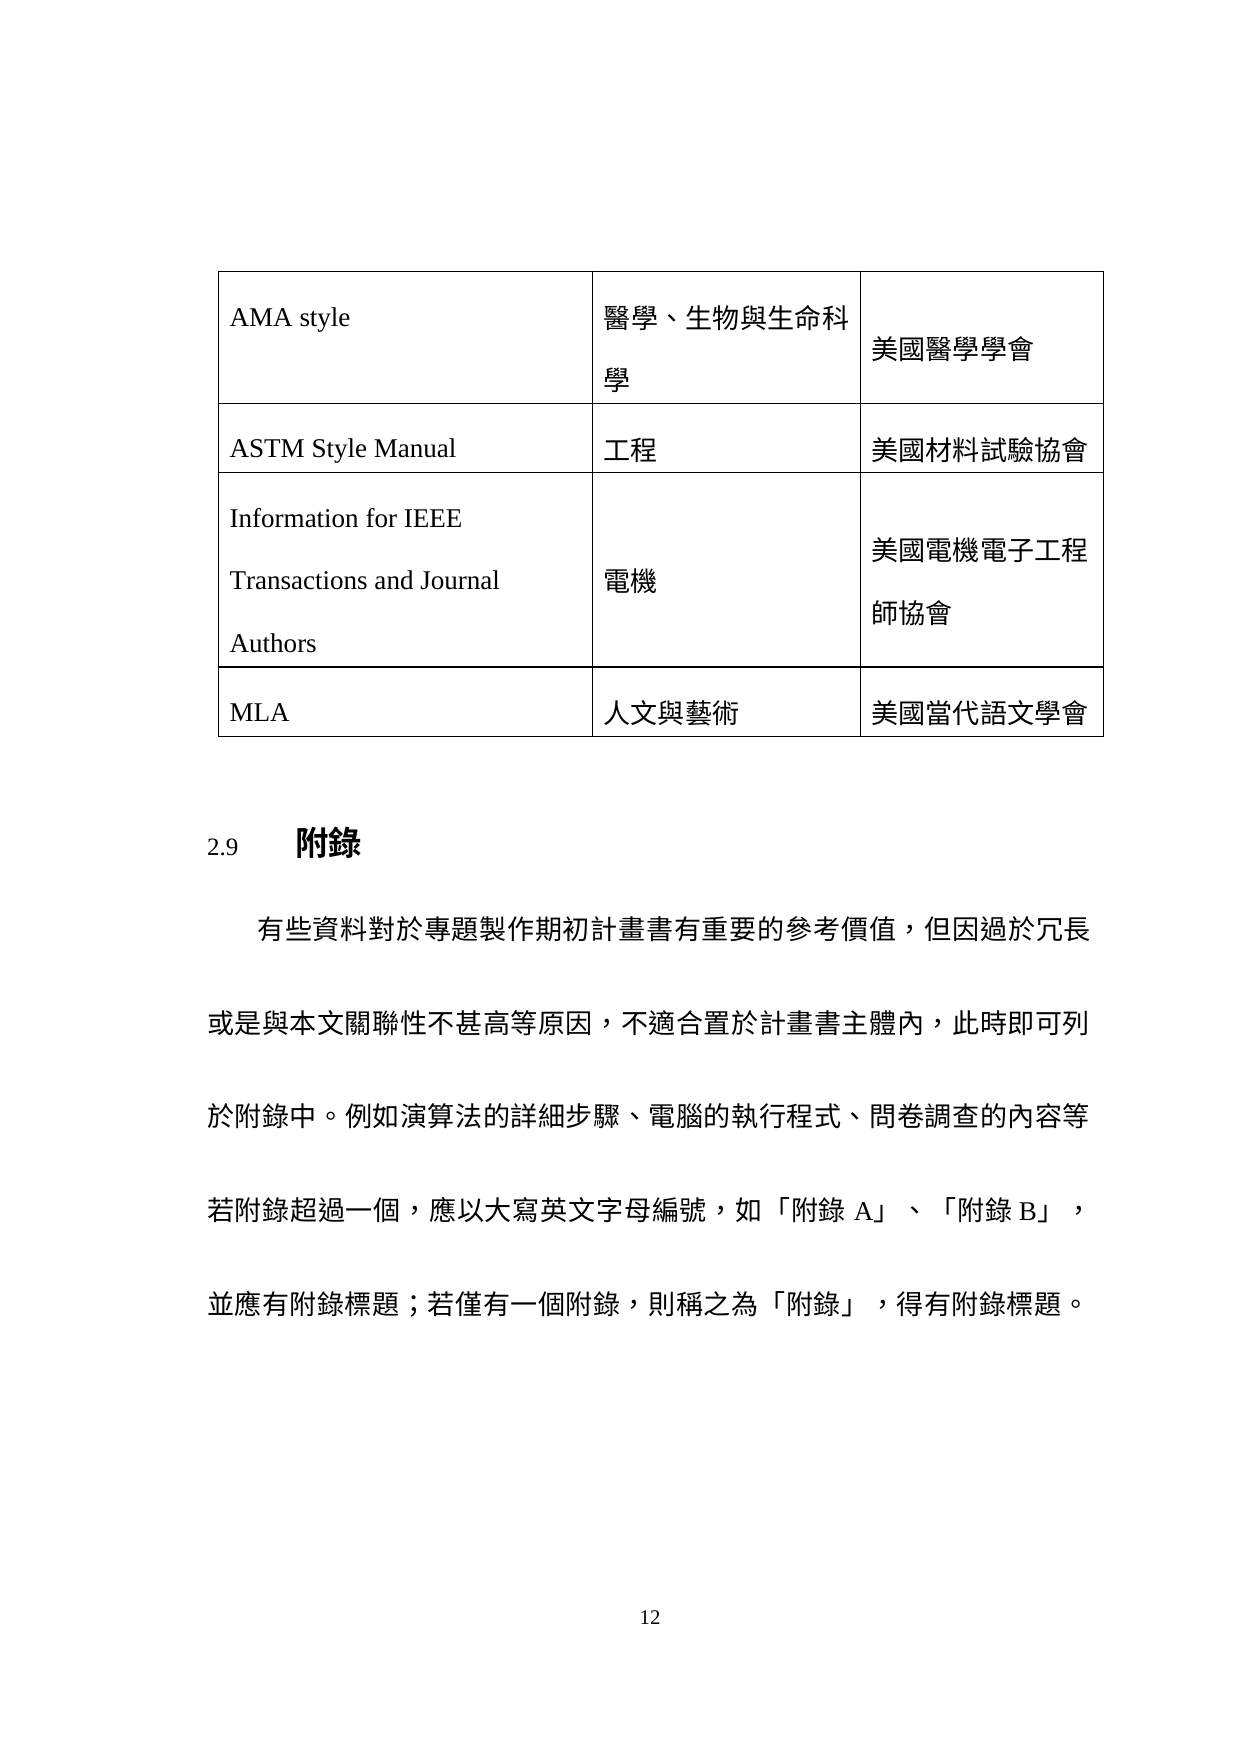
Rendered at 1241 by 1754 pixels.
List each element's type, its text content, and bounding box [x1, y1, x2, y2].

table_cell 美國電機電子工程師協會 [861, 473, 1103, 666]
table_cell 電機 [593, 473, 860, 666]
table_cell ASTM Style Manual [219, 404, 592, 472]
table_cell Information for IEEE Transactions and Journal Authors [219, 473, 592, 666]
table_cell MLA [219, 668, 592, 736]
table_cell 美國醫學學會 [861, 272, 1103, 403]
table_cell 工程 [593, 404, 860, 472]
table_cell 美國當代語文學會 [861, 668, 1103, 736]
table_cell 醫學、生物與生命科學 [593, 272, 860, 403]
text 有些資料對於專題製作期初計畫書有重要的參考價值，但因過於冗長或是與本文關聯性不甚高等原因，不適合置於計畫書主體內，此時即可列於附錄中。例如演算法的詳細步驟、電腦的執行程式、問卷調查的內容等。若附錄超過一個，應以大寫英文字母編號，如「附錄A」、「附錄B」，並應有附錄標題；若僅有一個附錄，則稱之為「附錄」，得有附錄標題。附錄標題應置於該頁之最左側、使用14pt標楷體、粗體、1.5倍行高、與後段距離一列，並於下方鍵入附錄內容。若附錄內容有兩頁（含）以上，得將附錄名稱標題置於該頁中間做為第一頁，並將附錄內容附於次頁以後。 [207, 886, 1092, 1323]
table_cell 人文與藝術 [593, 668, 860, 736]
table_cell AMA style [219, 272, 592, 403]
list 附錄 [207, 799, 1092, 862]
table_cell 美國材料試驗協會 [861, 404, 1103, 472]
